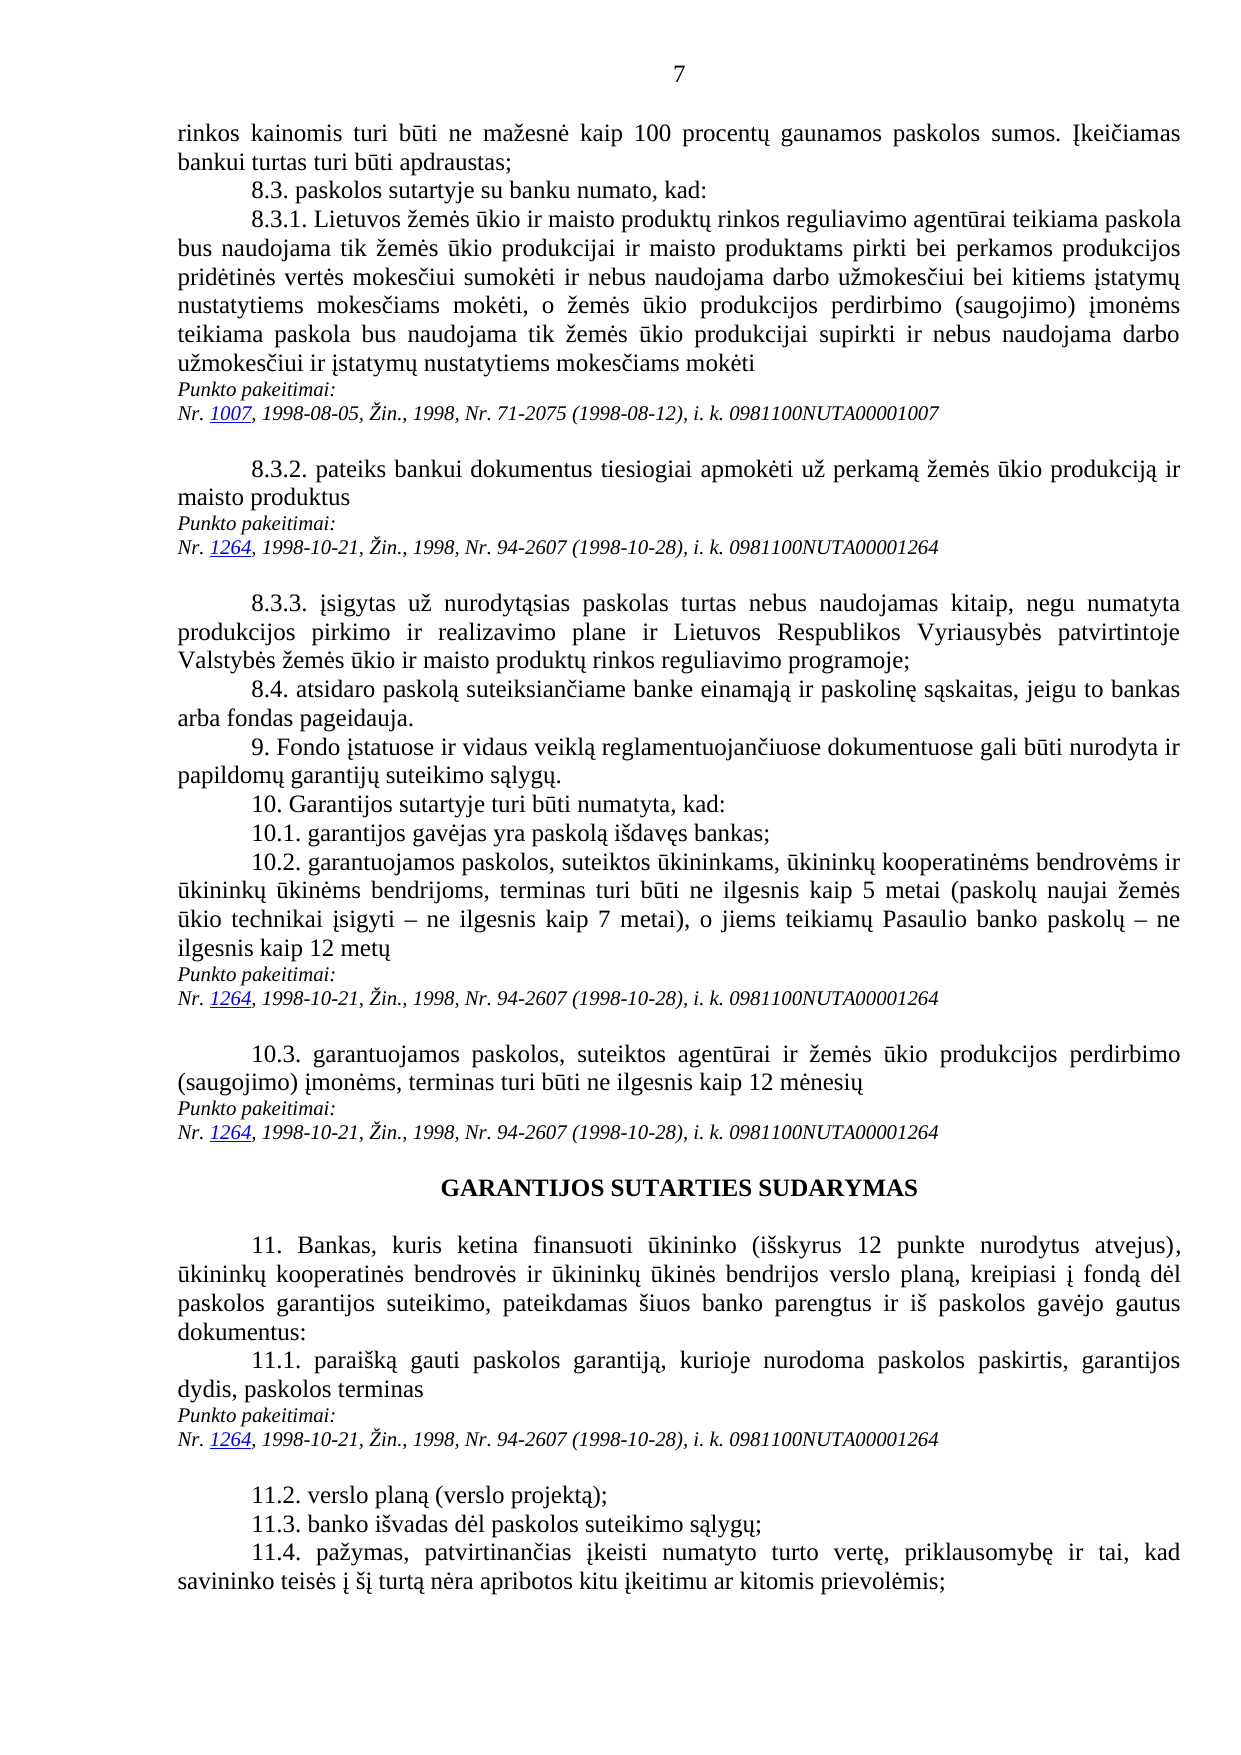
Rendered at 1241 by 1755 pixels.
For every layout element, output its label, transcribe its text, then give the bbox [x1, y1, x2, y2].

text Nr. 1264, 1998-10-21, Žin., 1998, Nr. 94-2607 (1998-10-28), i. k. 0981100NUTA00001264 [177, 986, 1181, 1010]
text Punkto pakeitimai: [177, 377, 1181, 401]
text 11. Bankas, kuris ketina finansuoti ūkininko (išskyrus 12 punkte nurodytus atvejus), ūkininkų kooperatinės bendrovės ir ūkininkų ūkinės bendrijos verslo planą, kreipiasi į fondą dėl paskolos garantijos suteikimo, pateikdamas šiuos banko parengtus ir iš paskolos gavėjo gautus dokumentus: [177, 1231, 1181, 1346]
text Nr. 1264, 1998-10-21, Žin., 1998, Nr. 94-2607 (1998-10-28), i. k. 0981100NUTA00001264 [177, 1120, 1181, 1144]
text 8.3.3. įsigytas už nurodytąsias paskolas turtas nebus naudojamas kitaip, negu numatyta produkcijos pirkimo ir realizavimo plane ir Lietuvos Respublikos Vyriausybės patvirtintoje Valstybės žemės ūkio ir maisto produktų rinkos reguliavimo programoje; [177, 588, 1181, 674]
text 11.1. paraišką gauti paskolos garantiją, kurioje nurodoma paskolos paskirtis, garantijos dydis, paskolos terminas [177, 1346, 1181, 1403]
text 8.3. paskolos sutartyje su banku numato, kad: [177, 176, 1181, 204]
text Punkto pakeitimai: [177, 962, 1181, 986]
text 8.4. atsidaro paskolą suteiksiančiame banke einamąją ir paskolinę sąskaitas, jeigu to bankas arba fondas pageidauja. [177, 674, 1181, 732]
text 10.3. garantuojamos paskolos, suteiktos agentūrai ir žemės ūkio produkcijos perdirbimo (saugojimo) įmonėms, terminas turi būti ne ilgesnis kaip 12 mėnesių [177, 1039, 1181, 1096]
text 10. Garantijos sutartyje turi būti numatyta, kad: [177, 789, 1181, 818]
text rinkos kainomis turi būti ne mažesnė kaip 100 procentų gaunamos paskolos sumos. Įkeičiamas bankui turtas turi būti apdraustas; [177, 118, 1181, 176]
text Nr. 1264, 1998-10-21, Žin., 1998, Nr. 94-2607 (1998-10-28), i. k. 0981100NUTA00001264 [177, 1427, 1181, 1451]
text 8.3.1. Lietuvos žemės ūkio ir maisto produktų rinkos reguliavimo agentūrai teikiama paskola bus naudojama tik žemės ūkio produkcijai ir maisto produktams pirkti bei perkamos produkcijos pridėtinės vertės mokesčiui sumokėti ir nebus naudojama darbo užmokesčiui bei kitiems įstatymų nustatytiems mokesčiams mokėti, o žemės ūkio produkcijos perdirbimo (saugojimo) įmonėms teikiama paskola bus naudojama tik žemės ūkio produkcijai supirkti ir nebus naudojama darbo užmokesčiui ir įstatymų nustatytiems mokesčiams mokėti [177, 204, 1181, 377]
text 10.1. garantijos gavėjas yra paskolą išdavęs bankas; [177, 818, 1181, 847]
text Punkto pakeitimai: [177, 1403, 1181, 1427]
text GARANTIJOS SUTARTIES SUDARYMAS [177, 1173, 1181, 1202]
text Nr. 1264, 1998-10-21, Žin., 1998, Nr. 94-2607 (1998-10-28), i. k. 0981100NUTA00001264 [177, 535, 1181, 559]
text 9. Fondo įstatuose ir vidaus veiklą reglamentuojančiuose dokumentuose gali būti nurodyta ir papildomų garantijų suteikimo sąlygų. [177, 732, 1181, 789]
text Punkto pakeitimai: [177, 511, 1181, 535]
text 8.3.2. pateiks bankui dokumentus tiesiogiai apmokėti už perkamą žemės ūkio produkciją ir maisto produktus [177, 454, 1181, 511]
text Nr. 1007, 1998-08-05, Žin., 1998, Nr. 71-2075 (1998-08-12), i. k. 0981100NUTA00001007 [177, 401, 1181, 425]
text 10.2. garantuojamos paskolos, suteiktos ūkininkams, ūkininkų kooperatinėms bendrovėms ir ūkininkų ūkinėms bendrijoms, terminas turi būti ne ilgesnis kaip 5 metai (paskolų naujai žemės ūkio technikai įsigyti – ne ilgesnis kaip 7 metai), o jiems teikiamų Pasaulio banko paskolų – ne ilgesnis kaip 12 metų [177, 847, 1181, 962]
text 11.3. banko išvadas dėl paskolos suteikimo sąlygų; [177, 1509, 1181, 1537]
text 11.4. pažymas, patvirtinančias įkeisti numatyto turto vertę, priklausomybę ir tai, kad savininko teisės į šį turtą nėra apribotos kitu įkeitimu ar kitomis prievolėmis; [177, 1537, 1181, 1595]
text Punkto pakeitimai: [177, 1096, 1181, 1120]
text 11.2. verslo planą (verslo projektą); [177, 1480, 1181, 1509]
